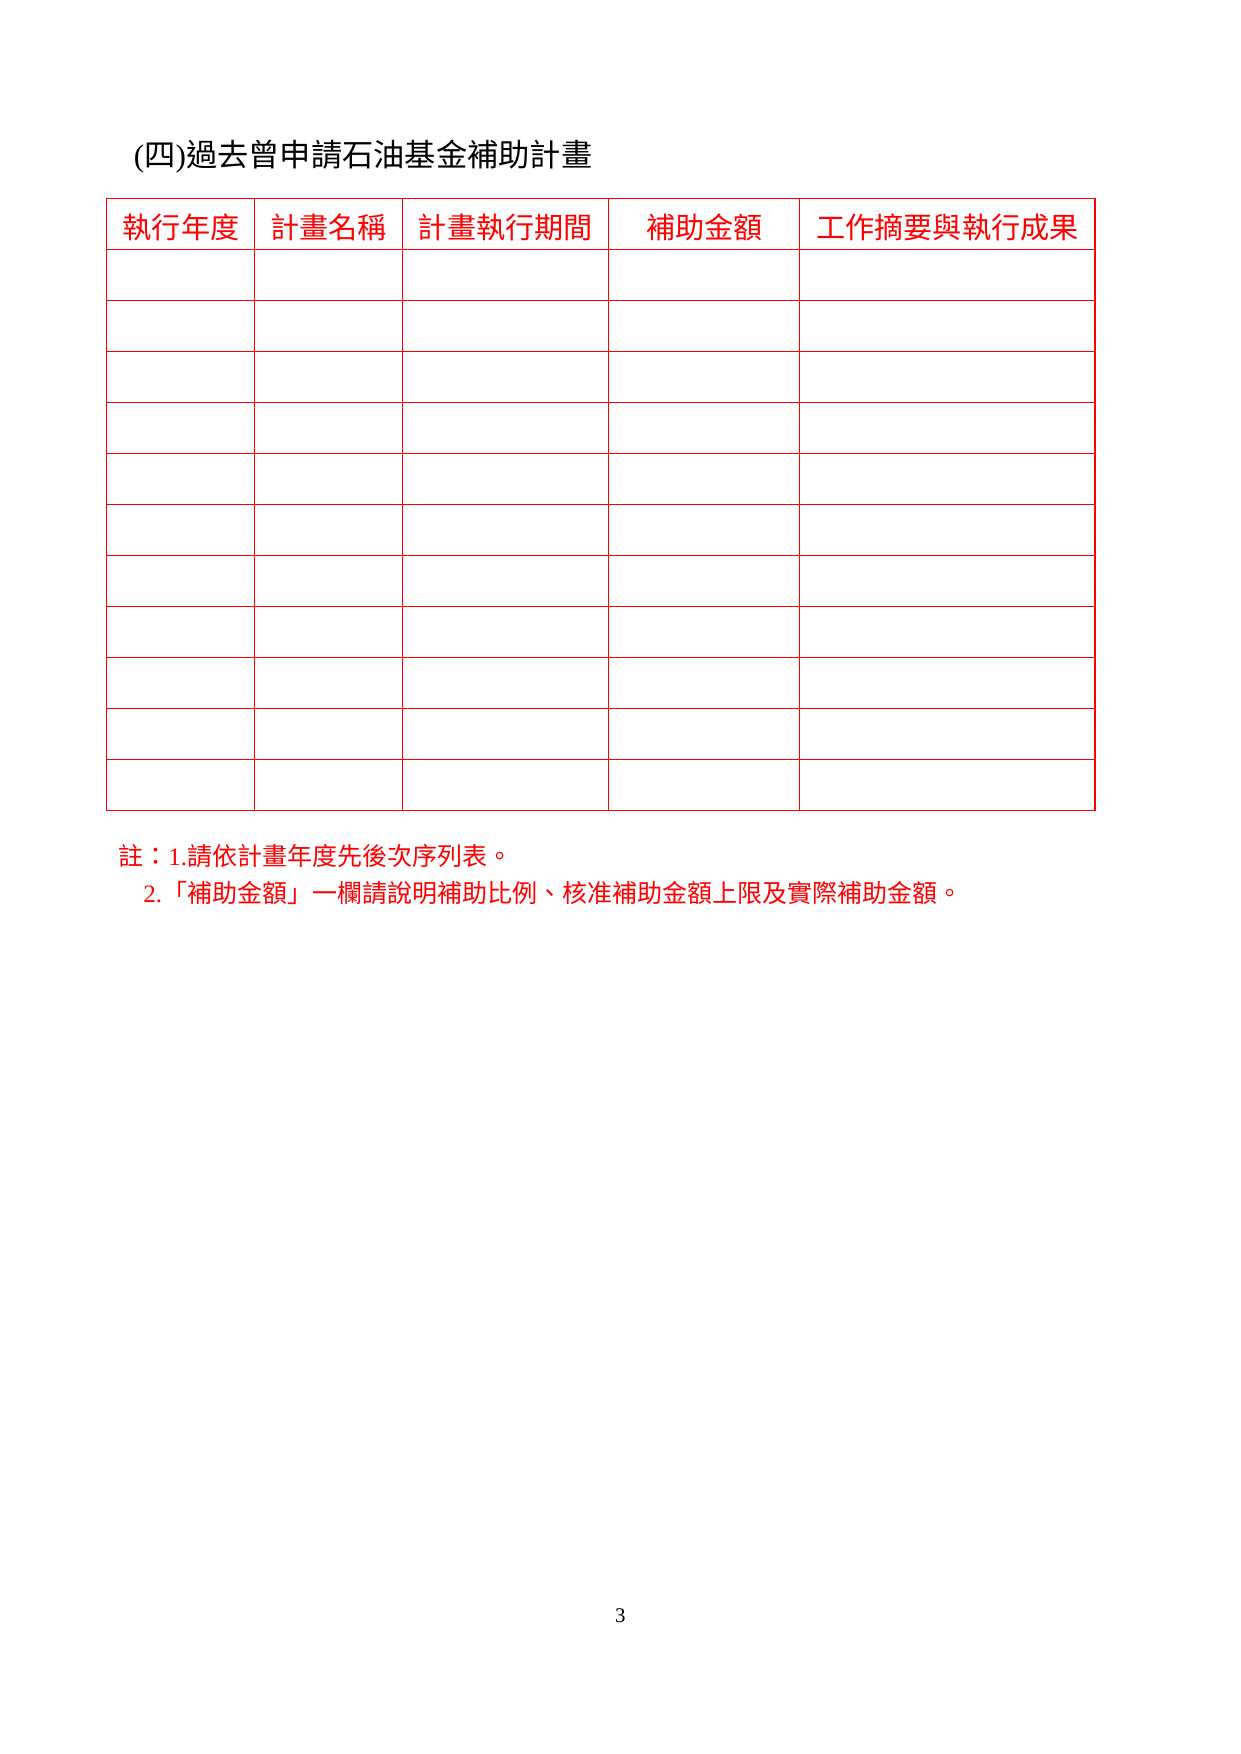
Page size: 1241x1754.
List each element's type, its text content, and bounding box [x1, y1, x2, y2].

table_cell [609, 454, 799, 504]
table_header 計畫名稱 [255, 199, 402, 249]
table_cell [800, 607, 1094, 657]
table_cell [403, 301, 608, 351]
table_cell [609, 760, 799, 810]
table_cell [255, 403, 402, 453]
table_cell [609, 658, 799, 708]
table_cell [403, 250, 608, 300]
table_cell [403, 709, 608, 759]
table_header 補助金額 [609, 199, 799, 249]
table_cell [255, 709, 402, 759]
table_cell [107, 250, 254, 300]
table_cell [255, 760, 402, 810]
table_cell [107, 760, 254, 810]
table_cell [107, 709, 254, 759]
table_cell [609, 352, 799, 402]
table_cell [800, 454, 1094, 504]
table_cell [107, 403, 254, 453]
table_cell [800, 403, 1094, 453]
table_cell [609, 556, 799, 606]
table_cell [255, 250, 402, 300]
table_cell [255, 301, 402, 351]
table_cell [800, 556, 1094, 606]
table_cell [403, 403, 608, 453]
table_cell [255, 556, 402, 606]
table_cell [403, 454, 608, 504]
table_cell [403, 352, 608, 402]
text 2.「補助金額」一欄請說明補助比例、核准補助金額上限及實際補助金額。 [118, 873, 1122, 910]
text (四)過去曾申請石油基金補助計畫 [118, 130, 1122, 175]
table_cell [800, 658, 1094, 708]
table_cell [403, 556, 608, 606]
table_cell [255, 454, 402, 504]
table_cell [403, 658, 608, 708]
table_cell [403, 760, 608, 810]
table_cell [800, 709, 1094, 759]
table_cell [609, 607, 799, 657]
table_cell [255, 658, 402, 708]
table_cell [107, 607, 254, 657]
table_cell [107, 505, 254, 555]
table_cell [403, 607, 608, 657]
table_cell [403, 505, 608, 555]
table_cell [800, 250, 1094, 300]
table_cell [800, 760, 1094, 810]
table_header 工作摘要與執行成果 [800, 199, 1094, 249]
table_cell [800, 505, 1094, 555]
table_cell [107, 556, 254, 606]
table_cell [107, 301, 254, 351]
text 註：1.請依計畫年度先後次序列表。 [118, 198, 1122, 873]
table_cell [255, 505, 402, 555]
table_cell [255, 607, 402, 657]
table_header 執行年度 [107, 199, 254, 249]
table_cell [609, 403, 799, 453]
table_cell [107, 352, 254, 402]
table_cell [107, 454, 254, 504]
table_cell [107, 658, 254, 708]
table_cell [609, 301, 799, 351]
table_cell [609, 709, 799, 759]
table_cell [609, 505, 799, 555]
table_cell [800, 352, 1094, 402]
table_cell [609, 250, 799, 300]
table_cell [800, 301, 1094, 351]
table_cell [255, 352, 402, 402]
table_header 計畫執行期間 [403, 199, 608, 249]
